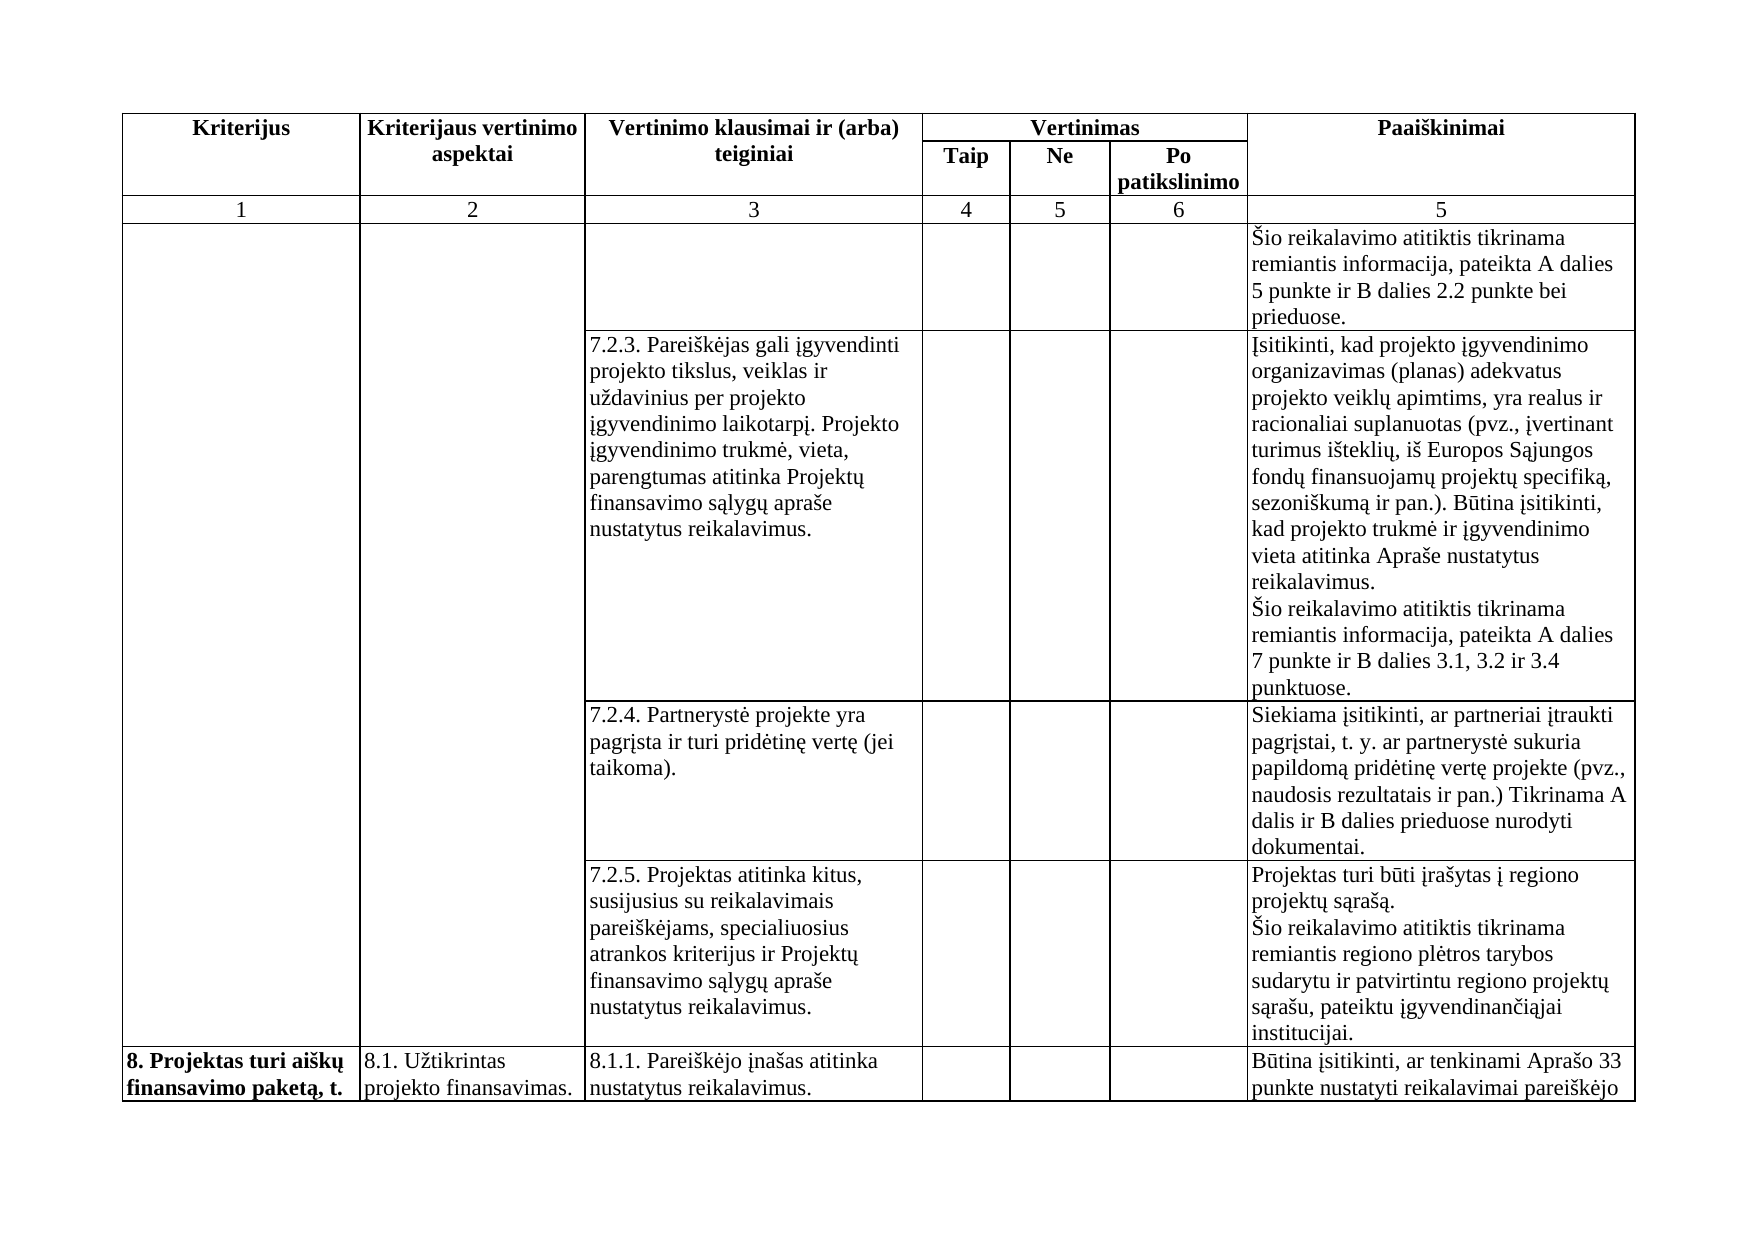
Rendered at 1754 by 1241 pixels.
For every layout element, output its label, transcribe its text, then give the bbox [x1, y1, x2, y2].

table_cell [923, 1047, 1009, 1100]
table_cell 8.1.1. Pareiškėjo įnašas atitinka nustatytus reikalavimus. [586, 1047, 922, 1100]
table_cell 8. Projektas turi aiškų finansavimo paketą, t. [123, 1047, 359, 1100]
table_cell [1011, 224, 1109, 329]
table_cell Ne [1011, 142, 1109, 194]
table_cell 7.2.5. Projektas atitinka kitus, susijusius su reikalavimais pareiškėjams, specialiuosius atrankos kriterijus ir Projektų finansavimo sąlygų apraše nustatytus reikalavimus. [586, 861, 922, 1046]
table_cell [1011, 331, 1109, 700]
table_cell 6 [1111, 196, 1247, 222]
table_cell 7.2.3. Pareiškėjas gali įgyvendinti projekto tikslus, veiklas ir uždavinius per projekto įgyvendinimo laikotarpį. Projekto įgyvendinimo trukmė, vieta, parengtumas atitinka Projektų finansavimo sąlygų apraše nustatytus reikalavimus. [586, 331, 922, 700]
table_cell [586, 224, 922, 329]
table_cell 4 [923, 196, 1009, 222]
table_cell [1011, 702, 1109, 860]
table_header Paaiškinimai [1248, 114, 1634, 194]
table_cell [923, 861, 1009, 1046]
table_cell [361, 224, 584, 1046]
table_cell Būtina įsitikinti, ar tenkinami Aprašo 33 punkte nustatyti reikalavimai pareiškėjo [1248, 1047, 1634, 1100]
table_cell Taip [923, 142, 1009, 194]
table_cell Šio reikalavimo atitiktis tikrinama remiantis informacija, pateikta A dalies 5 punkte ir B dalies 2.2 punkte bei prieduose. [1248, 224, 1634, 329]
table_header Kriterijus [123, 114, 359, 194]
table_header Vertinimas [923, 114, 1247, 140]
table_cell 5 [1011, 196, 1109, 222]
table_cell Įsitikinti, kad projekto įgyvendinimo organizavimas (planas) adekvatus projekto veiklų apimtims, yra realus ir racionaliai suplanuotas (pvz., įvertinant turimus išteklių, iš Europos Sąjungos fondų finansuojamų projektų specifiką, sezoniškumą ir pan.). Būtina įsitikinti, kad projekto trukmė ir įgyvendinimo vieta atitinka Apraše nustatytus reikalavimus. Šio reikalavimo atitiktis tikrinama remiantis informacija, pateikta A dalies 7 punkte ir B dalies 3.1, 3.2 ir 3.4 punktuose. [1248, 331, 1634, 700]
table_cell [923, 702, 1009, 860]
table_cell Projektas turi būti įrašytas į regiono projektų sąrašą. Šio reikalavimo atitiktis tikrinama remiantis regiono plėtros tarybos sudarytu ir patvirtintu regiono projektų sąrašu, pateiktu įgyvendinančiąjai institucijai. [1248, 861, 1634, 1046]
table_cell Siekiama įsitikinti, ar partneriai įtraukti pagrįstai, t. y. ar partnerystė sukuria papildomą pridėtinę vertę projekte (pvz., naudosis rezultatais ir pan.) Tikrinama A dalis ir B dalies prieduose nurodyti dokumentai. [1248, 702, 1634, 860]
table_cell [123, 224, 359, 1046]
table_cell [1011, 861, 1109, 1046]
table_cell 1 [123, 196, 359, 222]
table_cell 7.2.4. Partnerystė projekte yra pagrįsta ir turi pridėtinę vertę (jei taikoma). [586, 702, 922, 860]
table_cell 8.1. Užtikrintas projekto finansavimas. [361, 1047, 584, 1100]
table_cell [1011, 1047, 1109, 1100]
table_cell [923, 331, 1009, 700]
table_header Vertinimo klausimai ir (arba) teiginiai [586, 114, 922, 194]
table_cell [1111, 331, 1247, 700]
table_cell [1111, 224, 1247, 329]
table_cell [1111, 1047, 1247, 1100]
table_cell [1111, 702, 1247, 860]
table_cell 5 [1248, 196, 1634, 222]
table_cell 3 [586, 196, 922, 222]
table_header Kriterijaus vertinimo aspektai [361, 114, 584, 194]
table_cell 2 [361, 196, 584, 222]
table_cell Po patikslinimo [1111, 142, 1247, 194]
table_cell [923, 224, 1009, 329]
table_cell [1111, 861, 1247, 1046]
